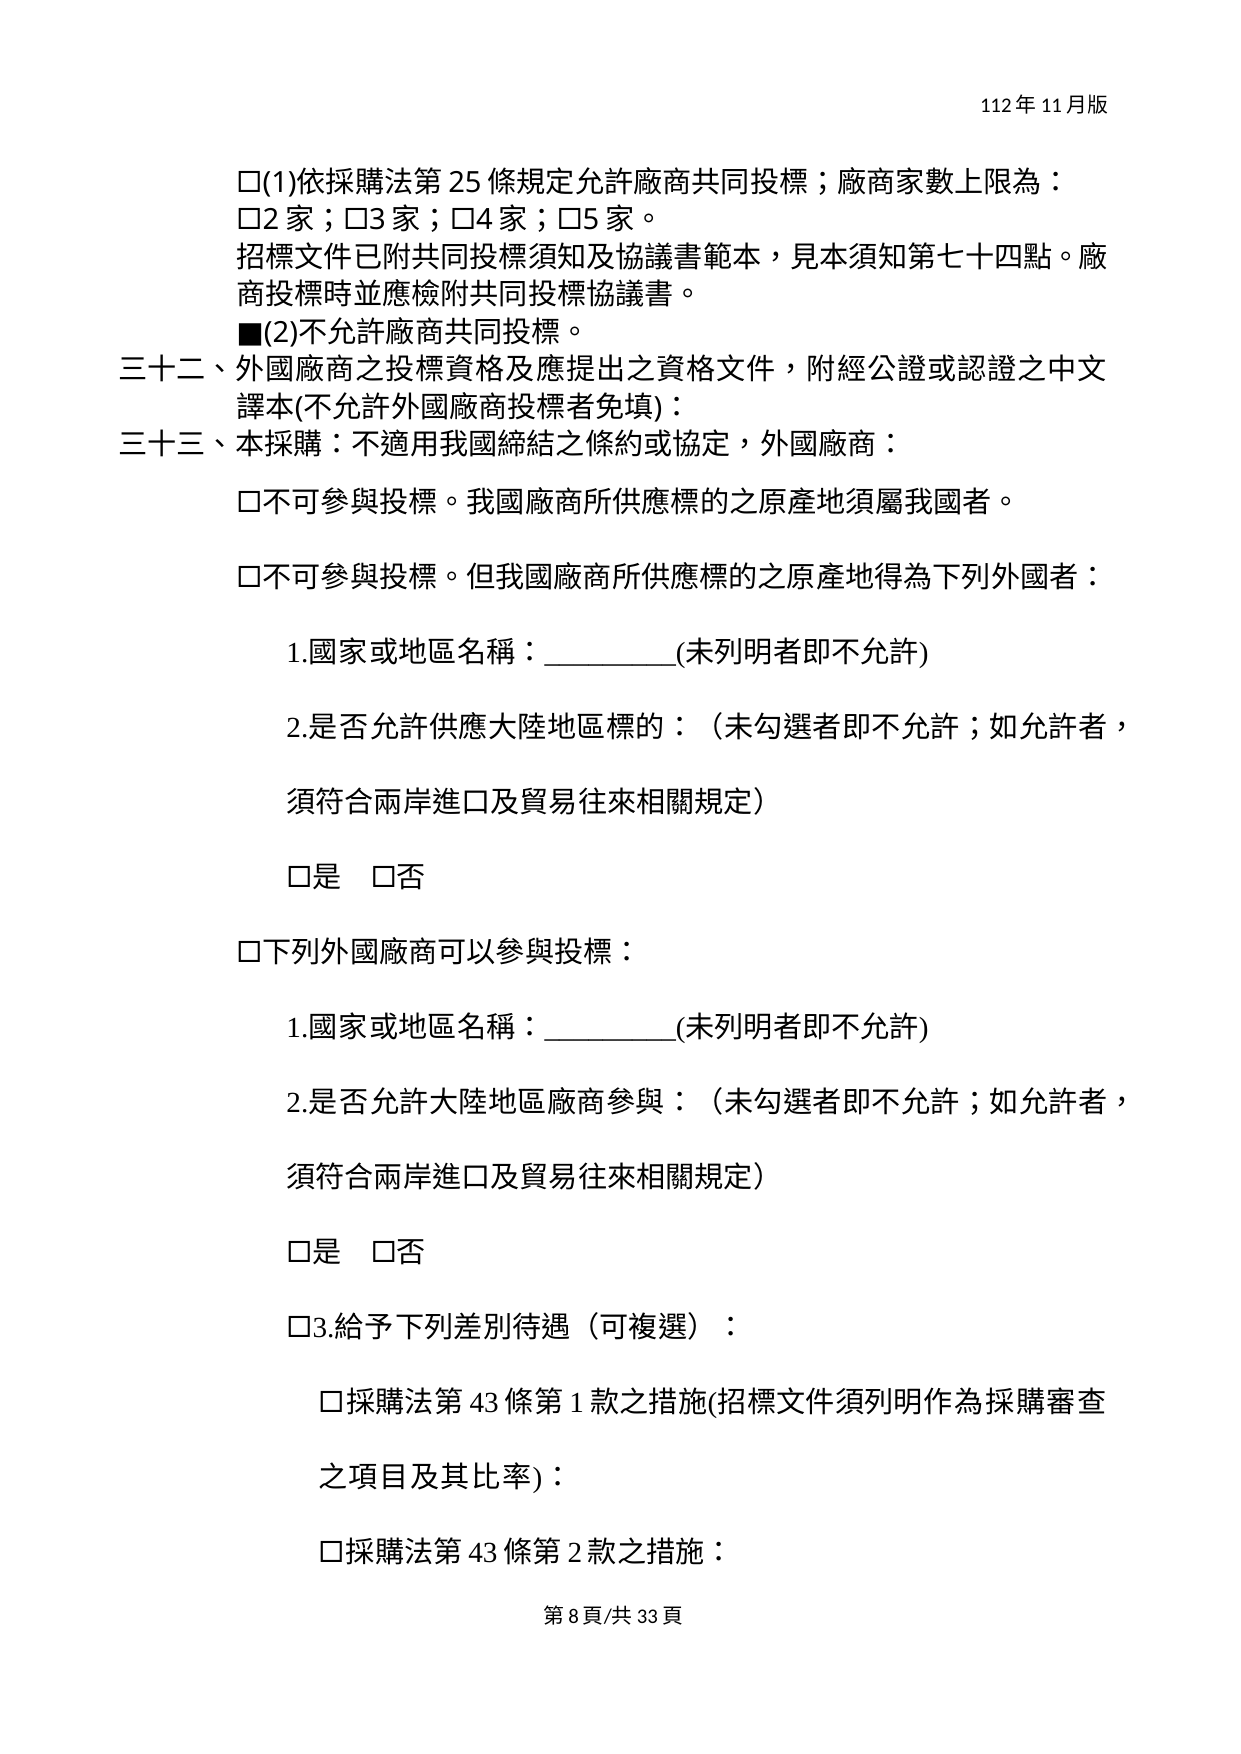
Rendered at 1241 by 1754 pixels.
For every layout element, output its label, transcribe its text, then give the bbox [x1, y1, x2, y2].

text 1.國家或地區名稱：_________(未列明者即不允許) [236, 987, 1107, 1062]
text 招標文件已附共同投標須知及協議書範本，見本須知第七十四點。廠商投標時並應檢附共同投標協議書。 [236, 237, 1107, 312]
list 外國廠商之投標資格及應提出之資格文件，附經公證或認證之中文譯本(不允許外國廠商投標者免填)： [118, 350, 1107, 425]
text (1)依採購法第25條規定允許廠商共同投標；廠商家數上限為：2家；3家；4家；5家。 [236, 162, 1107, 237]
text 不可參與投標。但我國廠商所供應標的之原產地得為下列外國者： [236, 537, 1107, 612]
text 是 否 [236, 1212, 1107, 1287]
list 本採購：不適用我國締結之條約或協定，外國廠商： [118, 425, 1107, 462]
text 3.給予下列差別待遇（可複選）： [236, 1287, 1107, 1362]
text 下列外國廠商可以參與投標： [236, 912, 1107, 987]
text ■(2)不允許廠商共同投標。 [236, 312, 1107, 350]
text 1.國家或地區名稱：_________(未列明者即不允許) [236, 612, 1107, 687]
text 2.是否允許供應大陸地區標的：（未勾選者即不允許；如允許者，須符合兩岸進口及貿易往來相關規定） [286, 687, 1107, 837]
text 採購法第43條第2款之措施： [268, 1512, 1107, 1587]
text 是 否 [236, 837, 1107, 912]
text 採購法第43條第1款之措施(招標文件須列明作為採購審查之項目及其比率)： [318, 1362, 1107, 1512]
text 不可參與投標。我國廠商所供應標的之原產地須屬我國者。 [236, 462, 1107, 537]
text 2.是否允許大陸地區廠商參與：（未勾選者即不允許；如允許者，須符合兩岸進口及貿易往來相關規定） [286, 1062, 1107, 1212]
